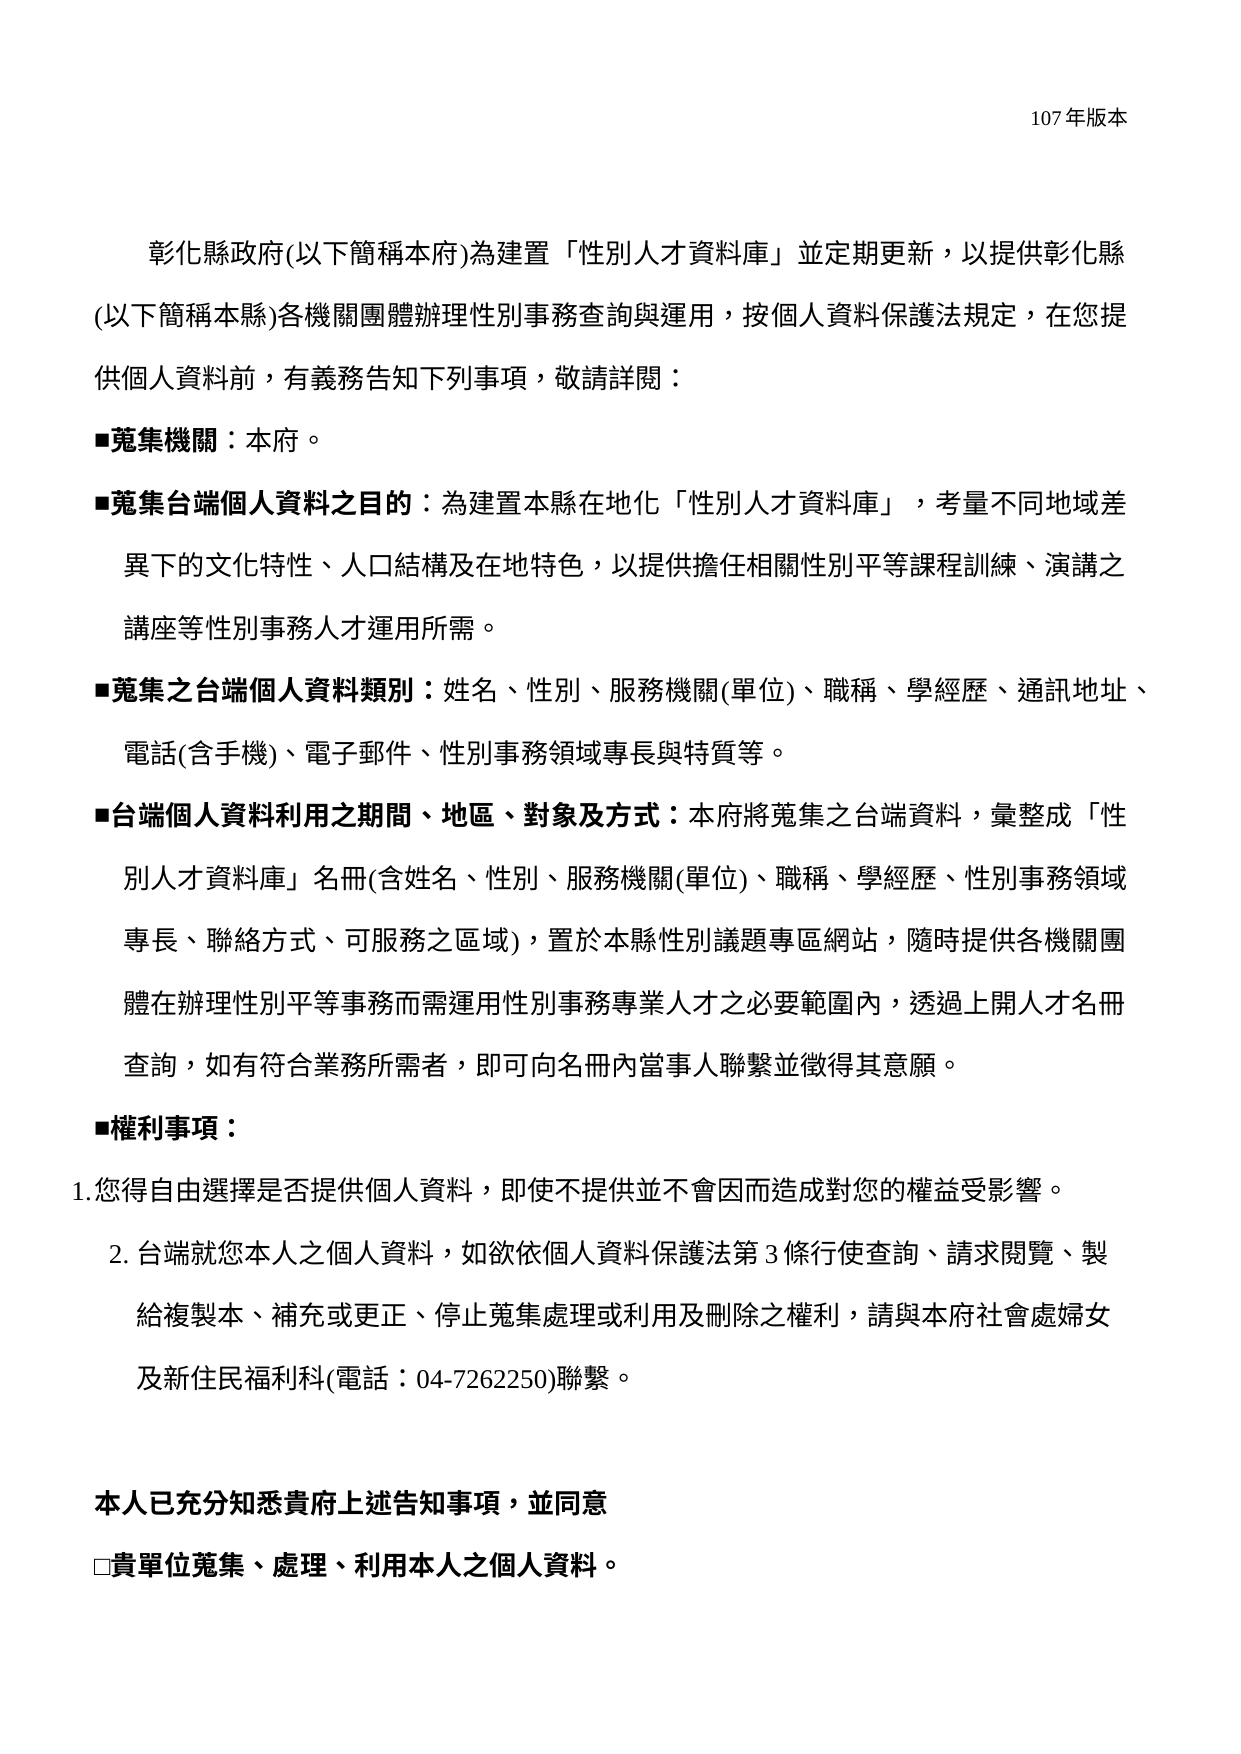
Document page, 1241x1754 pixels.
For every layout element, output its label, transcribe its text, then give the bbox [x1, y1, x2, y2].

text 本人已充分知悉貴府上述告知事項，並同意 [94, 1460, 1128, 1522]
text ■權利事項： [94, 1085, 1128, 1147]
text 彰化縣政府(以下簡稱本府)為建置「性別人才資料庫」並定期更新，以提供彰化縣(以下簡稱本縣)各機關團體辦理性別事務查詢與運用，按個人資料保護法規定，在您提供個人資料前，有義務告知下列事項，敬請詳閱： [94, 210, 1128, 397]
text ■蒐集台端個人資料之目的：為建置本縣在地化「性別人才資料庫」，考量不同地域差異下的文化特性、人口結構及在地特色，以提供擔任相關性別平等課程訓練、演講之講座等性別事務人才運用所需。 [94, 460, 1128, 647]
text □貴單位蒐集、處理、利用本人之個人資料。 [94, 1522, 1128, 1585]
list 您得自由選擇是否提供個人資料，即使不提供並不會因而造成對您的權益受影響。 [71, 1147, 1128, 1210]
text ■蒐集機關：本府。 [94, 397, 1128, 460]
text ■蒐集之台端個人資料類別：姓名、性別、服務機關(單位)、職稱、學經歷、通訊地址、電話(含手機)、電子郵件、性別事務領域專長與特質等。 [94, 647, 1128, 772]
list 台端就您本人之個人資料，如欲依個人資料保護法第3條行使查詢、請求閱覽、製給複製本、補充或更正、停止蒐集處理或利用及刪除之權利，請與本府社會處婦女及新住民福利科(電話：04-7262250)聯繫。 [109, 1210, 1128, 1397]
text ■台端個人資料利用之期間、地區、對象及方式：本府將蒐集之台端資料，彙整成「性別人才資料庫」名冊(含姓名、性別、服務機關(單位)、職稱、學經歷、性別事務領域專長、聯絡方式、可服務之區域)，置於本縣性別議題專區網站，隨時提供各機關團體在辦理性別平等事務而需運用性別事務專業人才之必要範圍內，透過上開人才名冊查詢，如有符合業務所需者，即可向名冊內當事人聯繫並徵得其意願。 [94, 772, 1128, 1085]
